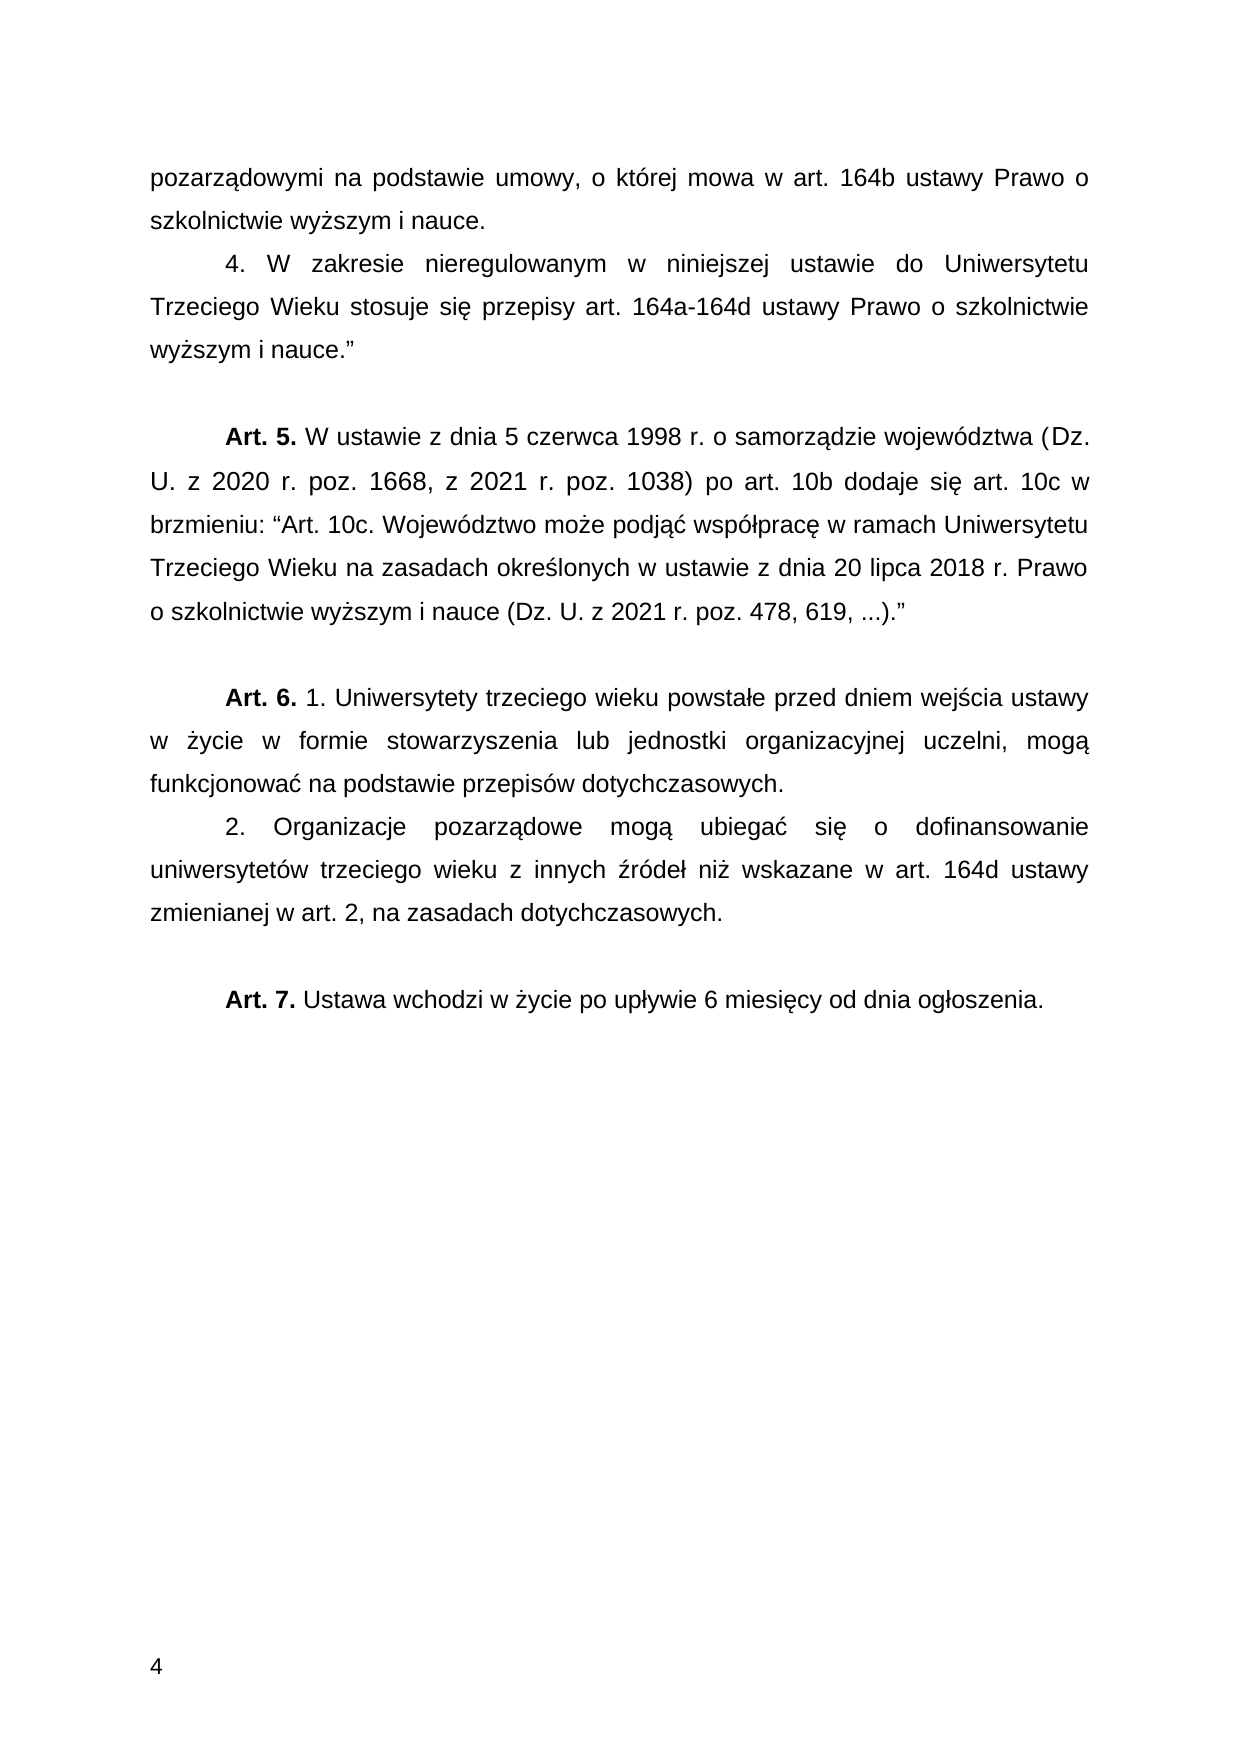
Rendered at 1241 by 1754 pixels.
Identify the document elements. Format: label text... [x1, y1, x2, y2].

text 2. Organizacje pozarządowe mogą ubiegać się o dofinansowanie uniwersytetów trzeciego wieku z innych źródeł niż wskazane w art. 164d ustawy zmienianej w art. 2, na zasadach dotychczasowych. [150, 812, 1090, 927]
text Art. 7. Ustawa wchodzi w życie po upływie 6 miesięcy od dnia ogłoszenia. [150, 985, 1090, 1013]
text 4. W zakresie nieregulowanym w niniejszej ustawie do Uniwersytetu Trzeciego Wieku stosuje się przepisy art. 164a-164d ustawy Prawo o szkolnictwie wyższym i nauce.” [150, 249, 1090, 364]
text Art. 5. W ustawie z dnia 5 czerwca 1998 r. o samorządzie województwa (Dz. U. z 2020 r. poz. 1668, z 2021 r. poz. 1038) po art. 10b dodaje się art. 10c w brzmieniu: “Art. 10c. Województwo może podjąć współpracę w ramach Uniwersytetu Trzeciego Wieku na zasadach określonych w ustawie z dnia 20 lipca 2018 r. Prawo o szkolnictwie wyższym i nauce (Dz. U. z 2021 r. poz. 478, 619, ...).” [150, 421, 1090, 625]
text Art. 6. 1. Uniwersytety trzeciego wieku powstałe przed dniem wejścia ustawy w życie w formie stowarzyszenia lub jednostki organizacyjnej uczelni, mogą funkcjonować na podstawie przepisów dotychczasowych. [150, 683, 1090, 798]
text pozarządowymi na podstawie umowy, o której mowa w art. 164b ustawy Prawo o szkolnictwie wyższym i nauce. [150, 162, 1090, 234]
